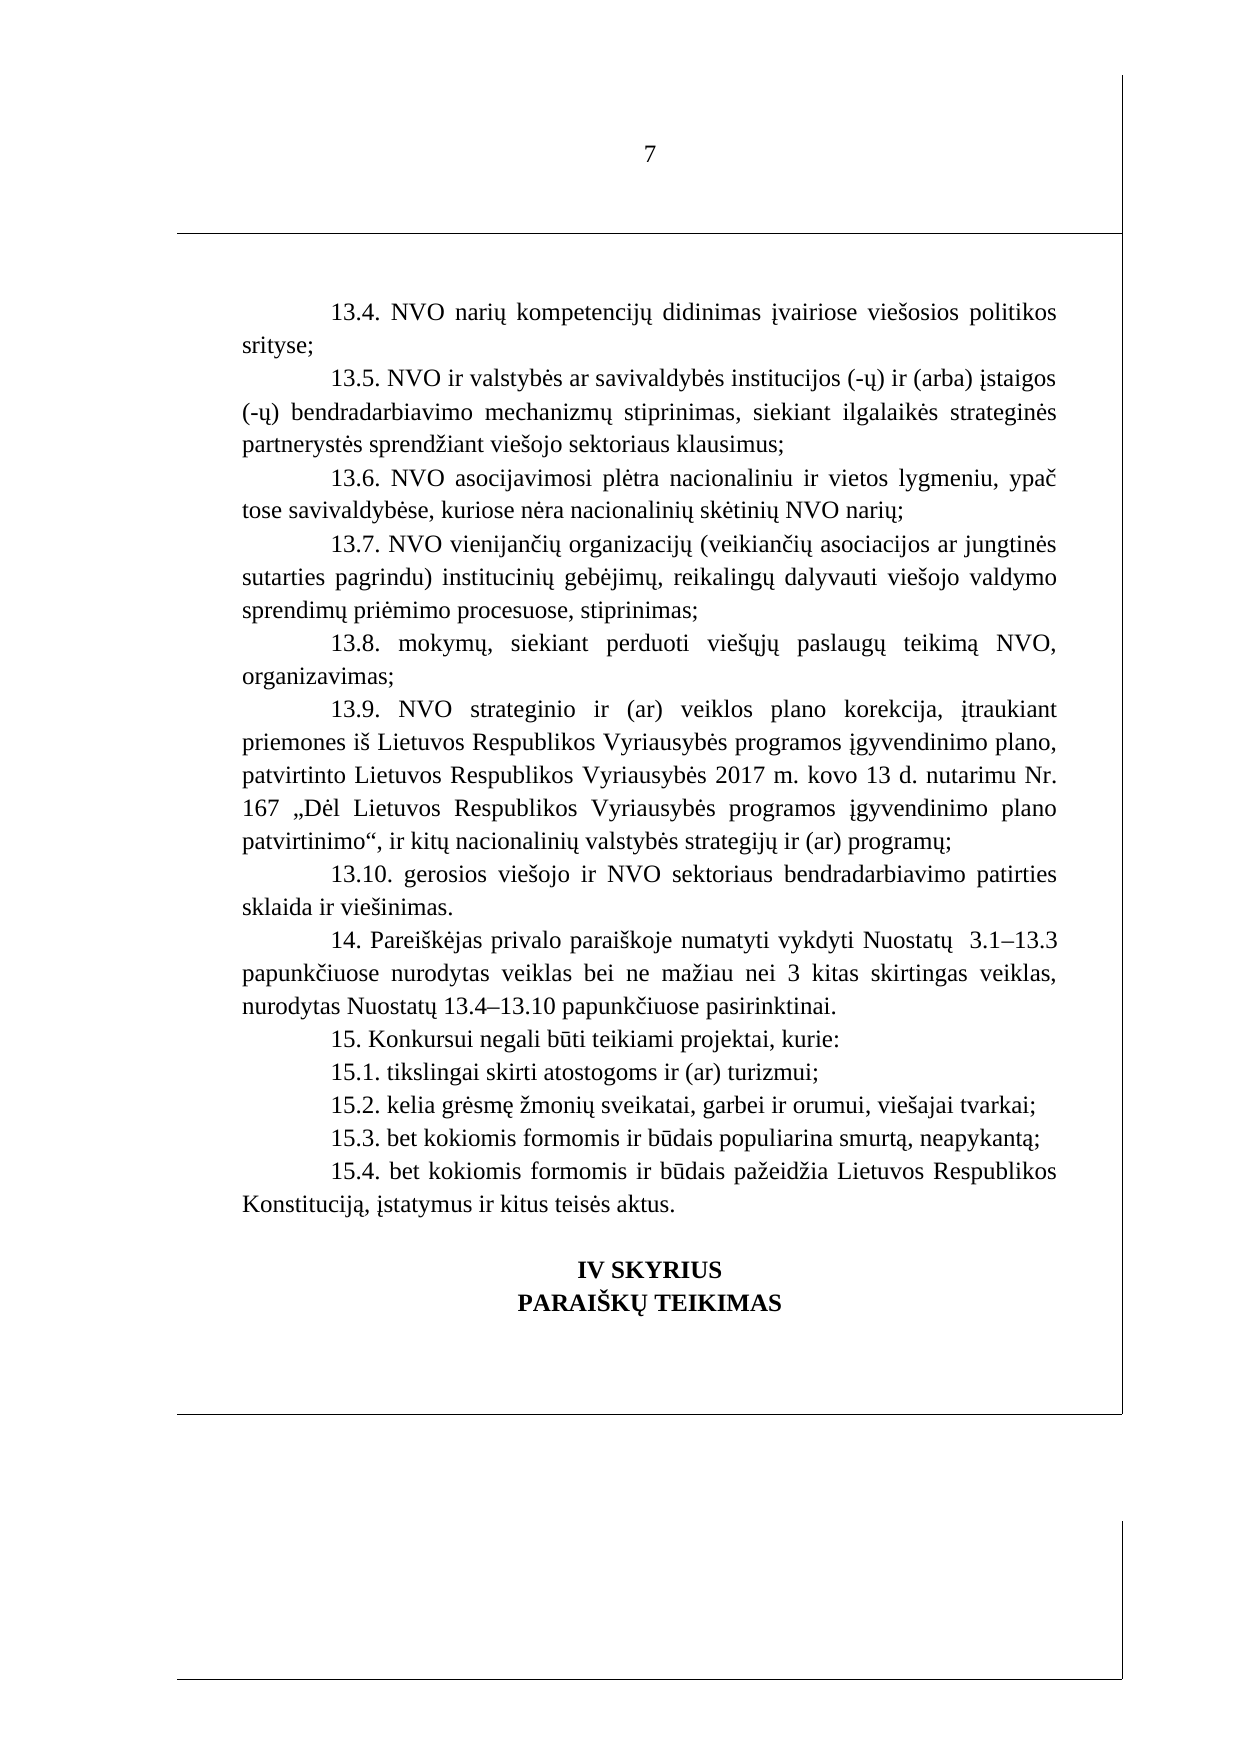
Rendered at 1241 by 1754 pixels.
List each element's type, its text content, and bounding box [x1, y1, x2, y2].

text 13.5. NVO ir valstybės ar savivaldybės institucijos (-ų) ir (arba) įstaigos (-ų) bendradarbiavimo mechanizmų stiprinimas, siekiant ilgalaikės strateginės partnerystės sprendžiant viešojo sektoriaus klausimus; [177, 299, 1122, 398]
text 15.4. bet kokiomis formomis ir būdais pažeidžia Lietuvos Respublikos Konstituciją, įstatymus ir kitus teisės aktus. [177, 1091, 1122, 1191]
text 13.7. NVO vienijančių organizacijų (veikiančių asociacijos ar jungtinės sutarties pagrindu) institucinių gebėjimų, reikalingų dalyvauti viešojo valdymo sprendimų priėmimo procesuose, stiprinimas; [177, 464, 1122, 563]
text 15.2. kelia grėsmę žmonių sveikatai, garbei ir orumui, viešajai tvarkai; [177, 1025, 1122, 1058]
text 13.8. mokymų, siekiant perduoti viešųjų paslaugų teikimą NVO, organizavimas; [177, 563, 1122, 629]
text 13.4. NVO narių kompetencijų didinimas įvairiose viešosios politikos srityse; [177, 233, 1122, 299]
text 15.1. tikslingai skirti atostogoms ir (ar) turizmui; [177, 992, 1122, 1025]
text 14. Pareiškėjas privalo paraiškoje numatyti vykdyti Nuostatų 3.1–13.3 papunkčiuose nurodytas veiklas bei ne mažiau nei 3 kitas skirtingas veiklas, nurodytas Nuostatų 13.4–13.10 papunkčiuose pasirinktinai. [177, 860, 1122, 959]
text 13.6. NVO asocijavimosi plėtra nacionaliniu ir vietos lygmeniu, ypač tose savivaldybėse, kuriose nėra nacionalinių skėtinių NVO narių; [177, 398, 1122, 464]
text 13.10. gerosios viešojo ir NVO sektoriaus bendradarbiavimo patirties sklaida ir viešinimas. [177, 794, 1122, 860]
text IV SKYRIUS [177, 1191, 1122, 1223]
text 15. Konkursui negali būti teikiami projektai, kurie: [177, 959, 1122, 992]
text PARAIŠKŲ TEIKIMAS [177, 1223, 1122, 1317]
text 13.9. NVO strateginio ir (ar) veiklos plano korekcija, įtraukiant priemones iš Lietuvos Respublikos Vyriausybės programos įgyvendinimo plano, patvirtinto Lietuvos Respublikos Vyriausybės 2017 m. kovo 13 d. nutarimu Nr. 167 „Dėl Lietuvos Respublikos Vyriausybės programos įgyvendinimo plano patvirtinimo“, ir kitų nacionalinių valstybės strategijų ir (ar) programų; [177, 629, 1122, 794]
text 15.3. bet kokiomis formomis ir būdais populiarina smurtą, neapykantą; [177, 1058, 1122, 1091]
